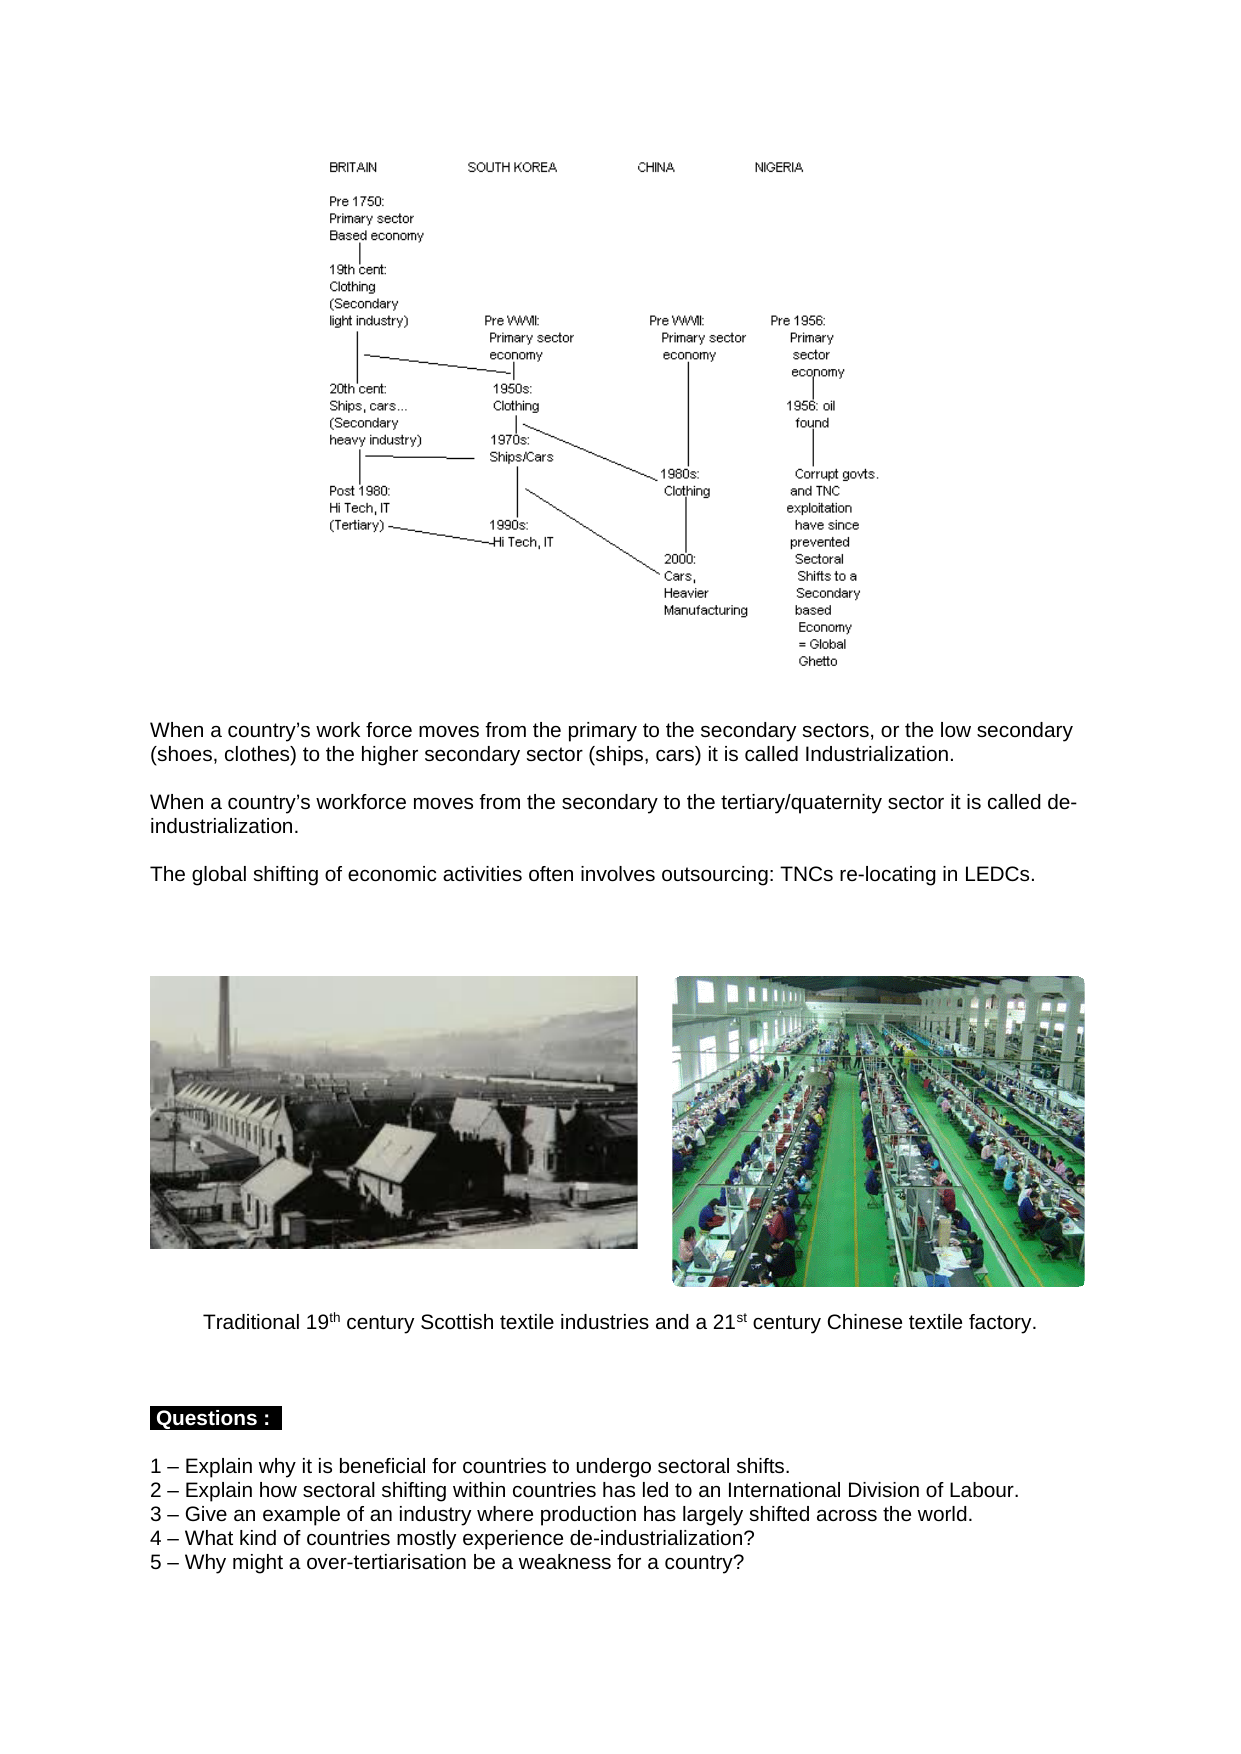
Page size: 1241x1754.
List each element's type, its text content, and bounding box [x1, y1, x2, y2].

text 5 – Why might a over-tertiarisation be a weakness for a country? [150, 1550, 1090, 1574]
text 2 – Explain how sectoral shifting within countries has led to an International Division of Labour. [150, 1478, 1090, 1502]
text 4 – What kind of countries mostly experience de-industrialization? [150, 1526, 1090, 1550]
text When a country’s workforce moves from the secondary to the tertiary/quaternity sector it is called de-industrialization. [150, 789, 1090, 837]
text When a country’s work force moves from the primary to the secondary sectors, or the low secondary (shoes, clothes) to the higher secondary sector (ships, cars) it is called Industrialization. [150, 718, 1090, 766]
text 3 – Give an example of an industry where production has largely shifted across the world. [150, 1502, 1090, 1526]
text The global shifting of economic activities often involves outsourcing: TNCs re-locating in LEDCs. [150, 861, 1090, 885]
text 1 – Explain why it is beneficial for countries to undergo sectoral shifts. [150, 1454, 1090, 1478]
text Questions : [150, 1406, 1090, 1430]
text Traditional 19th century Scottish textile industries and a 21st century Chinese textile factory. [150, 1310, 1090, 1334]
